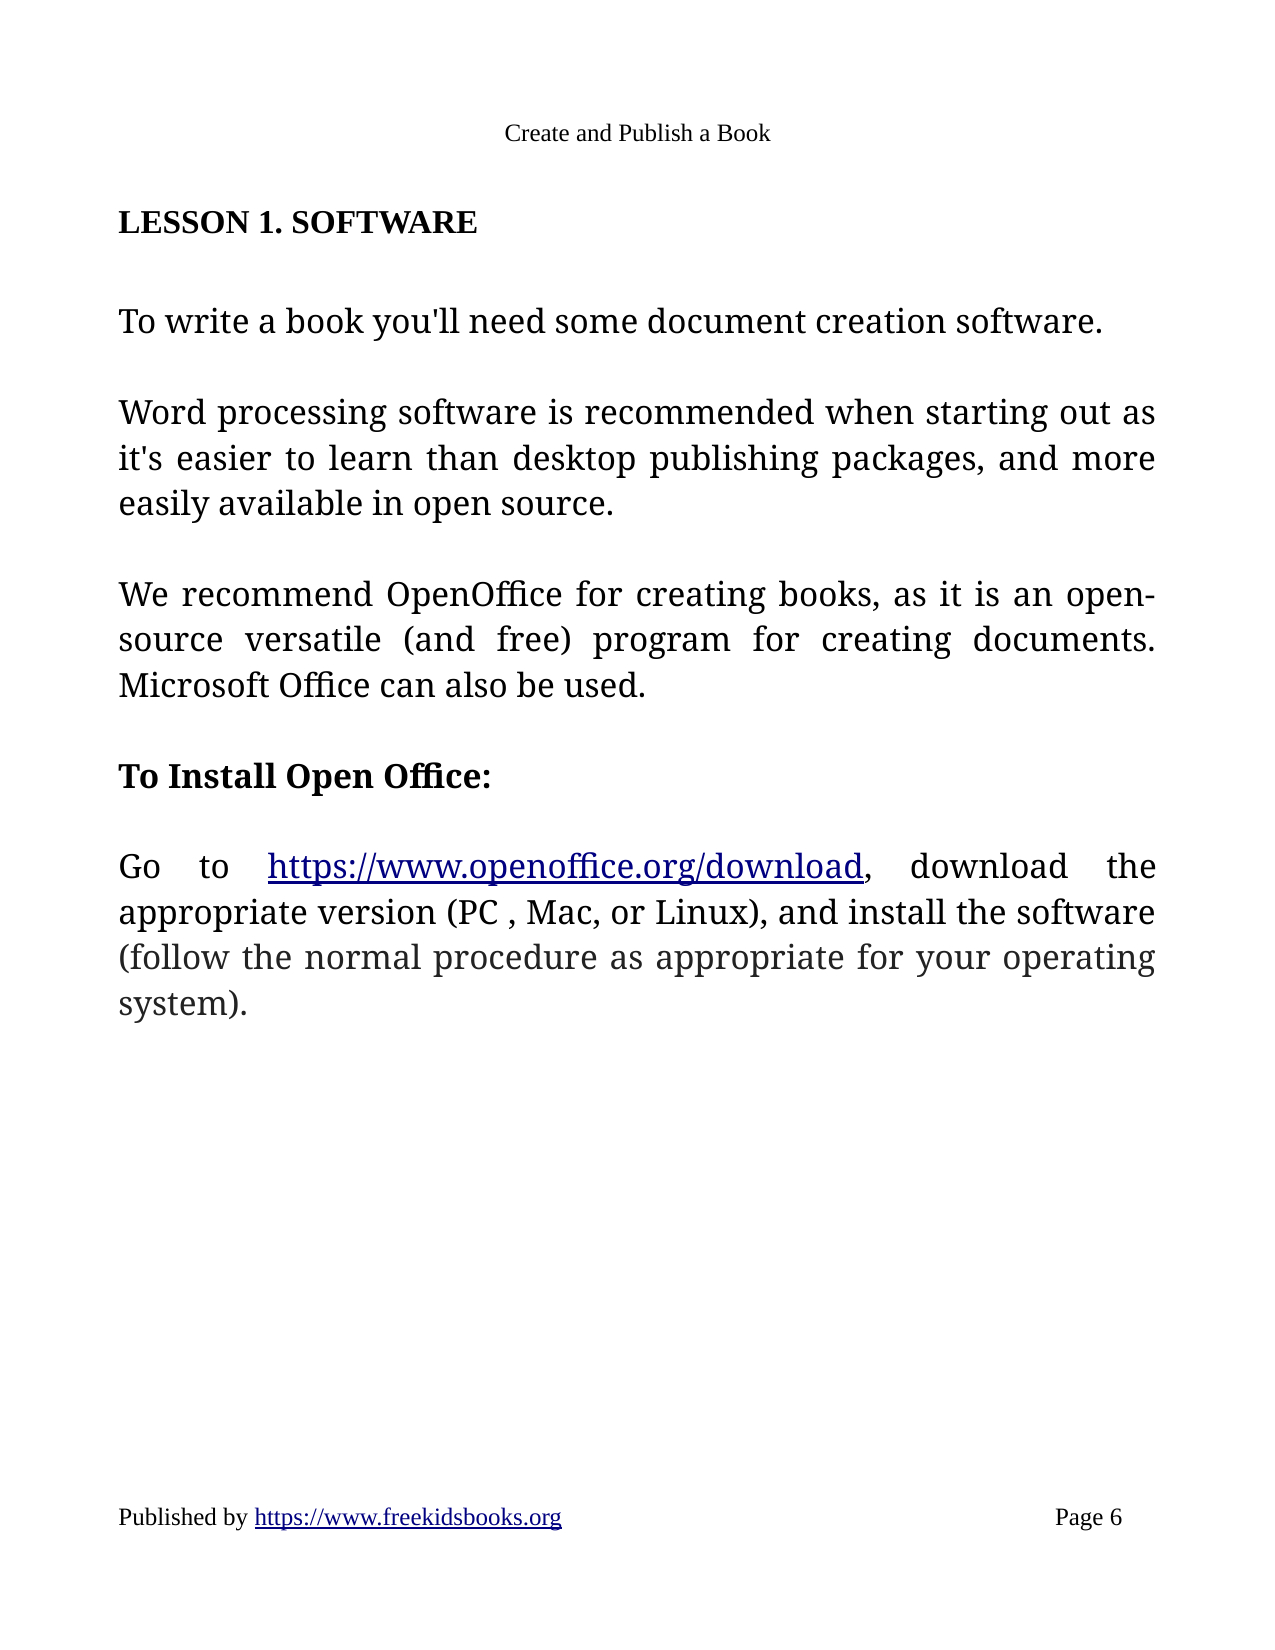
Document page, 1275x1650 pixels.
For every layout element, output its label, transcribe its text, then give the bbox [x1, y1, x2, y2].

text Word processing software is recommended when starting out as it's easier to learn than desktop publishing packages, and more easily available in open source. [118, 389, 1157, 525]
text We recommend OpenOffice for creating books, as it is an open-source versatile (and free) program for creating documents. Microsoft Office can also be used. [118, 571, 1157, 707]
text To Install Open Office: [118, 752, 1157, 798]
text To write a book you'll need some document creation software. [118, 298, 1157, 344]
subtitle LESSON 1. SOFTWARE [118, 202, 1157, 240]
text Go to https://www.openoffice.org/download, download the appropriate version (PC , Mac, or Linux), and install the software (follow the normal procedure as appropriate for your operating system). [118, 843, 1157, 1025]
